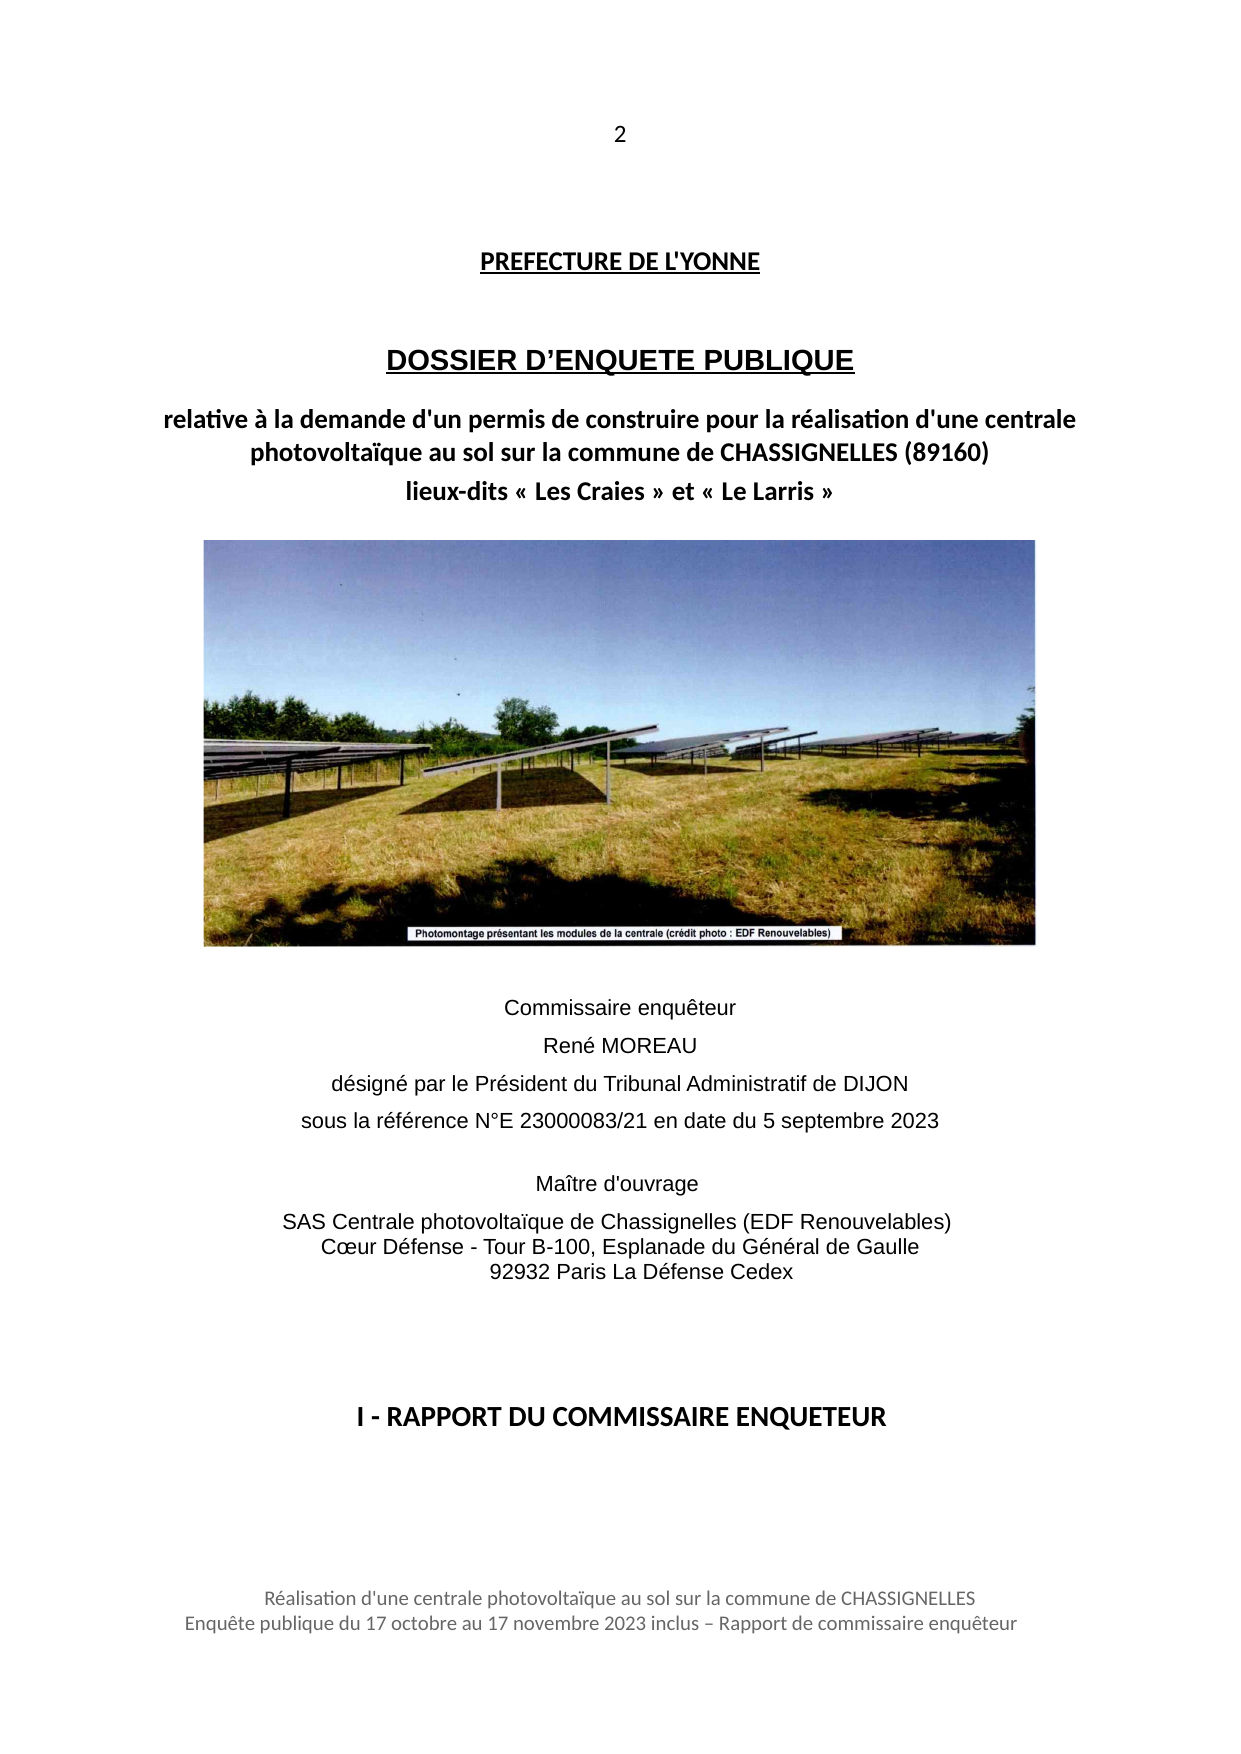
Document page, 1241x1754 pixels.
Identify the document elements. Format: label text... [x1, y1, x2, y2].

text lieux-dits « Les Craies » et « Le Larris » [118, 474, 1122, 507]
text PREFECTURE DE L'YONNE [118, 244, 1122, 277]
text DOSSIER D’ENQUETE PUBLIQUE [118, 343, 1122, 377]
subtitle relative à la demande d'un permis de construire pour la réalisation d'une centrale photovoltaïque au sol sur la commune de CHASSIGNELLES (89160) [118, 402, 1122, 468]
picture [203, 540, 1037, 947]
text désigné par le Président du Tribunal Administratif de DIJON [118, 1070, 1122, 1096]
subtitle Maître d'ouvrage [118, 1171, 1122, 1196]
text René MOREAU [118, 1033, 1122, 1058]
list Cœur Défense - Tour B-100, Esplanade du Général de Gaulle [118, 1234, 1122, 1259]
subtitle Commissaire enquêteur [118, 995, 1122, 1020]
text I - RAPPORT DU COMMISSAIRE ENQUETEUR [0, 1398, 1122, 1433]
text sous la référence N°E 23000083/21 en date du 5 septembre 2023 [118, 1108, 1122, 1133]
text SAS Centrale photovoltaïque de Chassignelles (EDF Renouvelables) [118, 1208, 1122, 1234]
list 92932 Paris La Défense Cedex [118, 1259, 1122, 1284]
